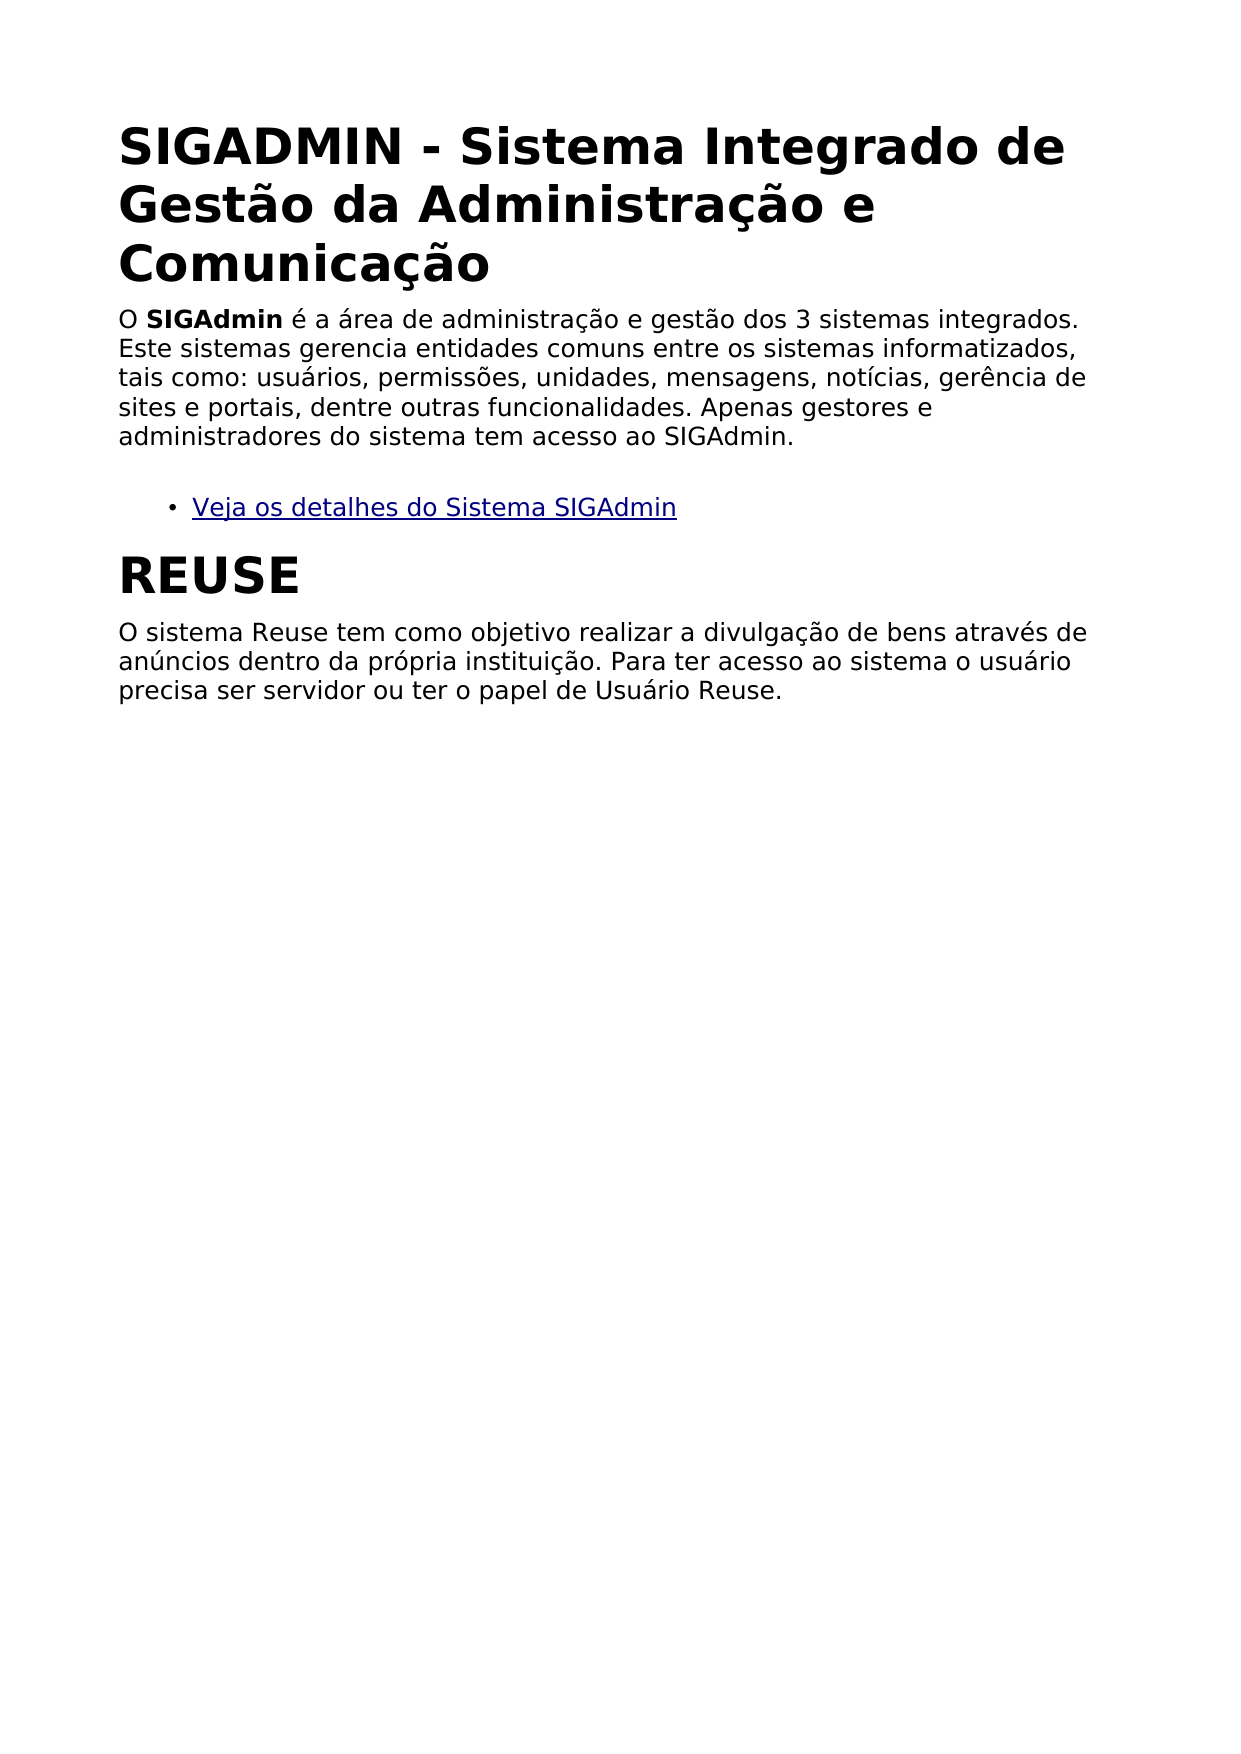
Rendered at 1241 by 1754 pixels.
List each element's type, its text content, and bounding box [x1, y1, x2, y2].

subtitle SIGADMIN - Sistema Integrado de Gestão da Administração e Comunicação [118, 118, 1122, 293]
list Veja os detalhes do Sistema SIGAdmin [177, 493, 1122, 522]
text O SIGAdmin é a área de administração e gestão dos 3 sistemas integrados. Este sistemas gerencia entidades comuns entre os sistemas informatizados, tais como: usuários, permissões, unidades, mensagens, notícias, gerência de sites e portais, dentre outras funcionalidades. Apenas gestores e administradores do sistema tem acesso ao SIGAdmin. [118, 305, 1122, 451]
text O sistema Reuse tem como objetivo realizar a divulgação de bens através de anúncios dentro da própria instituição. Para ter acesso ao sistema o usuário precisa ser servidor ou ter o papel de Usuário Reuse. [118, 618, 1122, 706]
subtitle REUSE [118, 547, 1122, 606]
